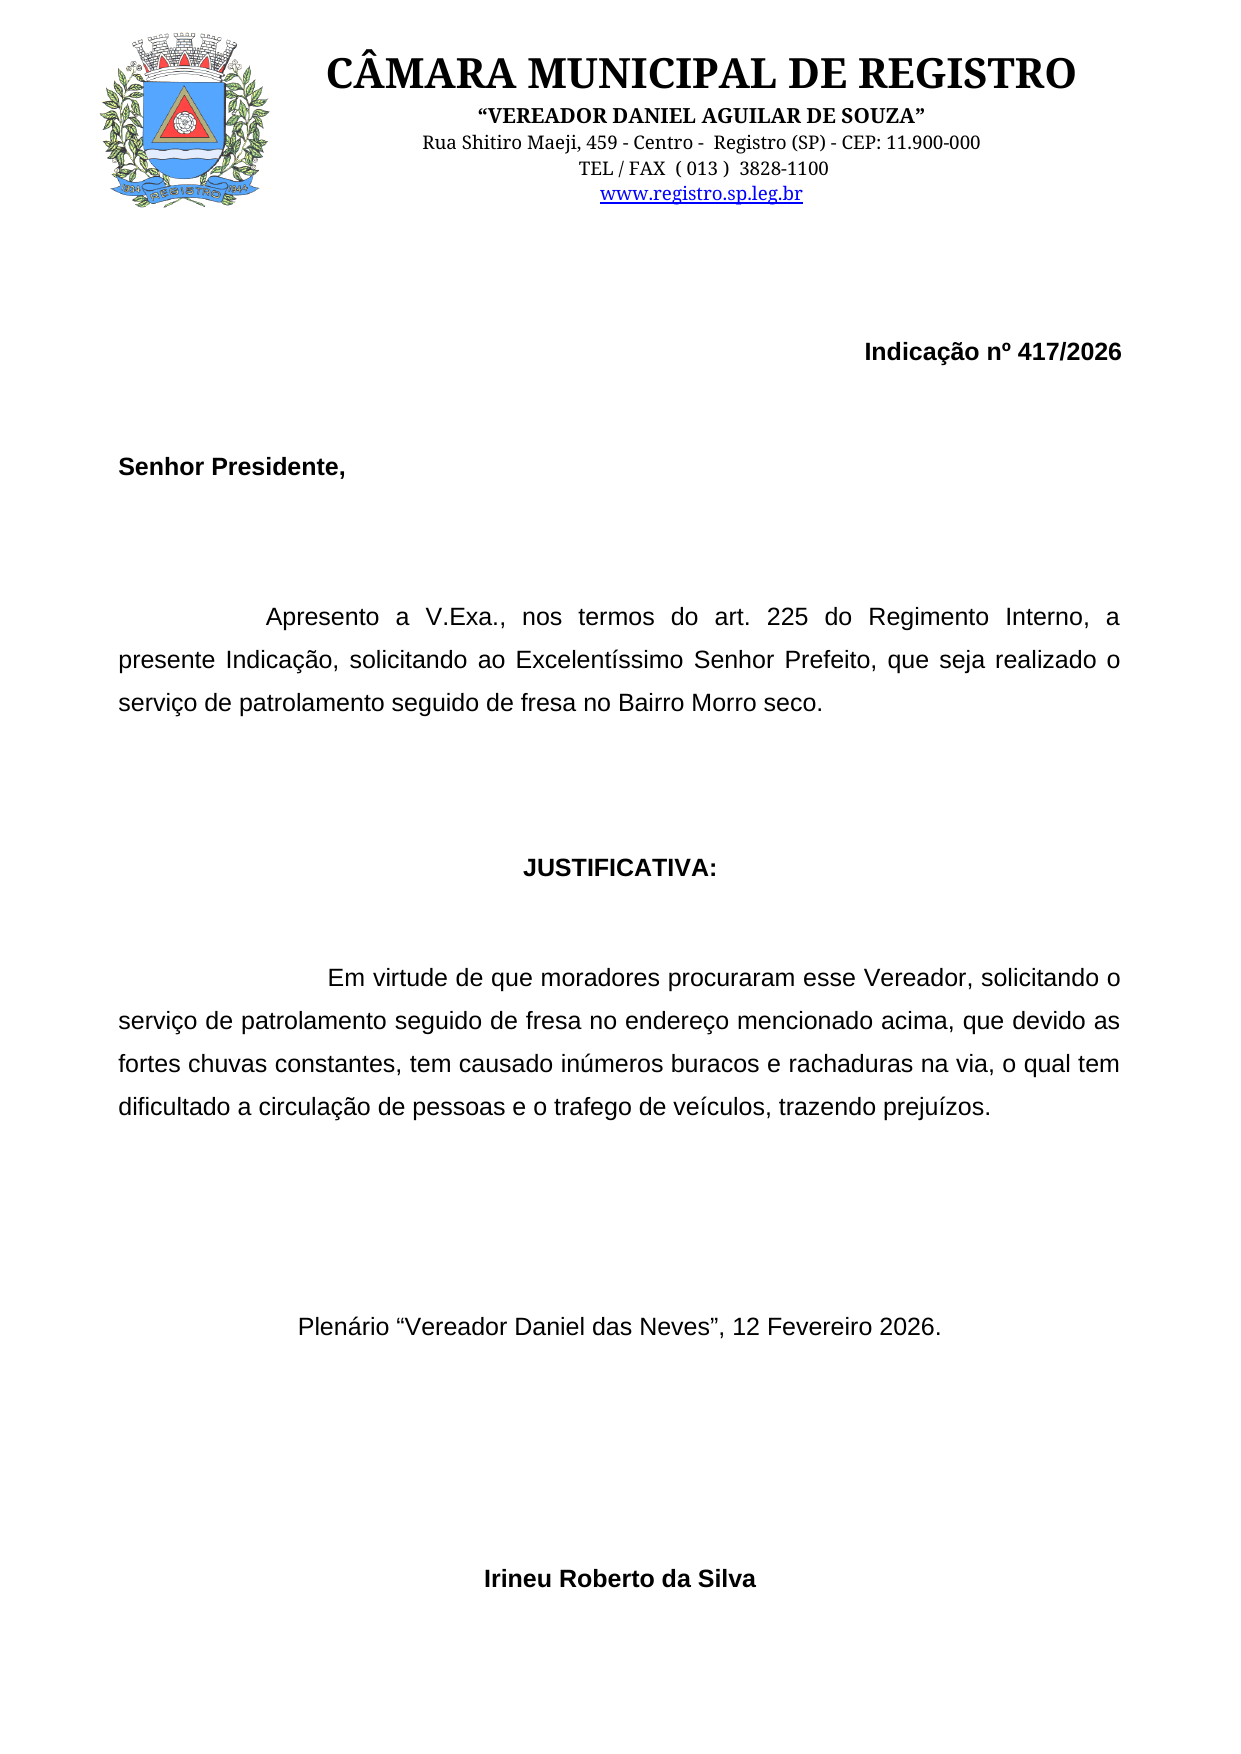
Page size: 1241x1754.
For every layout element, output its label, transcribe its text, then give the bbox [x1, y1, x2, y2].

text Apresento a V.Exa., nos termos do art. 225 do Regimento Interno, a presente Indicação, solicitando ao Excelentíssimo Senhor Prefeito, que seja realizado o serviço de patrolamento seguido de fresa no Bairro Morro seco. [118, 602, 1122, 717]
text Plenário “Vereador Daniel das Neves”, 12 Fevereiro 2026. [118, 1312, 1122, 1341]
text Indicação nº 417/2026 [118, 337, 1122, 366]
text JUSTIFICATIVA: [118, 853, 1122, 882]
text Irineu Roberto da Silva [118, 1563, 1122, 1592]
text Em virtude de que moradores procuraram esse Vereador, solicitando o serviço de patrolamento seguido de fresa no endereço mencionado acima, que devido as fortes chuvas constantes, tem causado inúmeros buracos e rachaduras na via, o qual tem dificultado a circulação de pessoas e o trafego de veículos, trazendo prejuízos. [118, 963, 1122, 1121]
text Senhor Presidente, [118, 452, 1122, 481]
